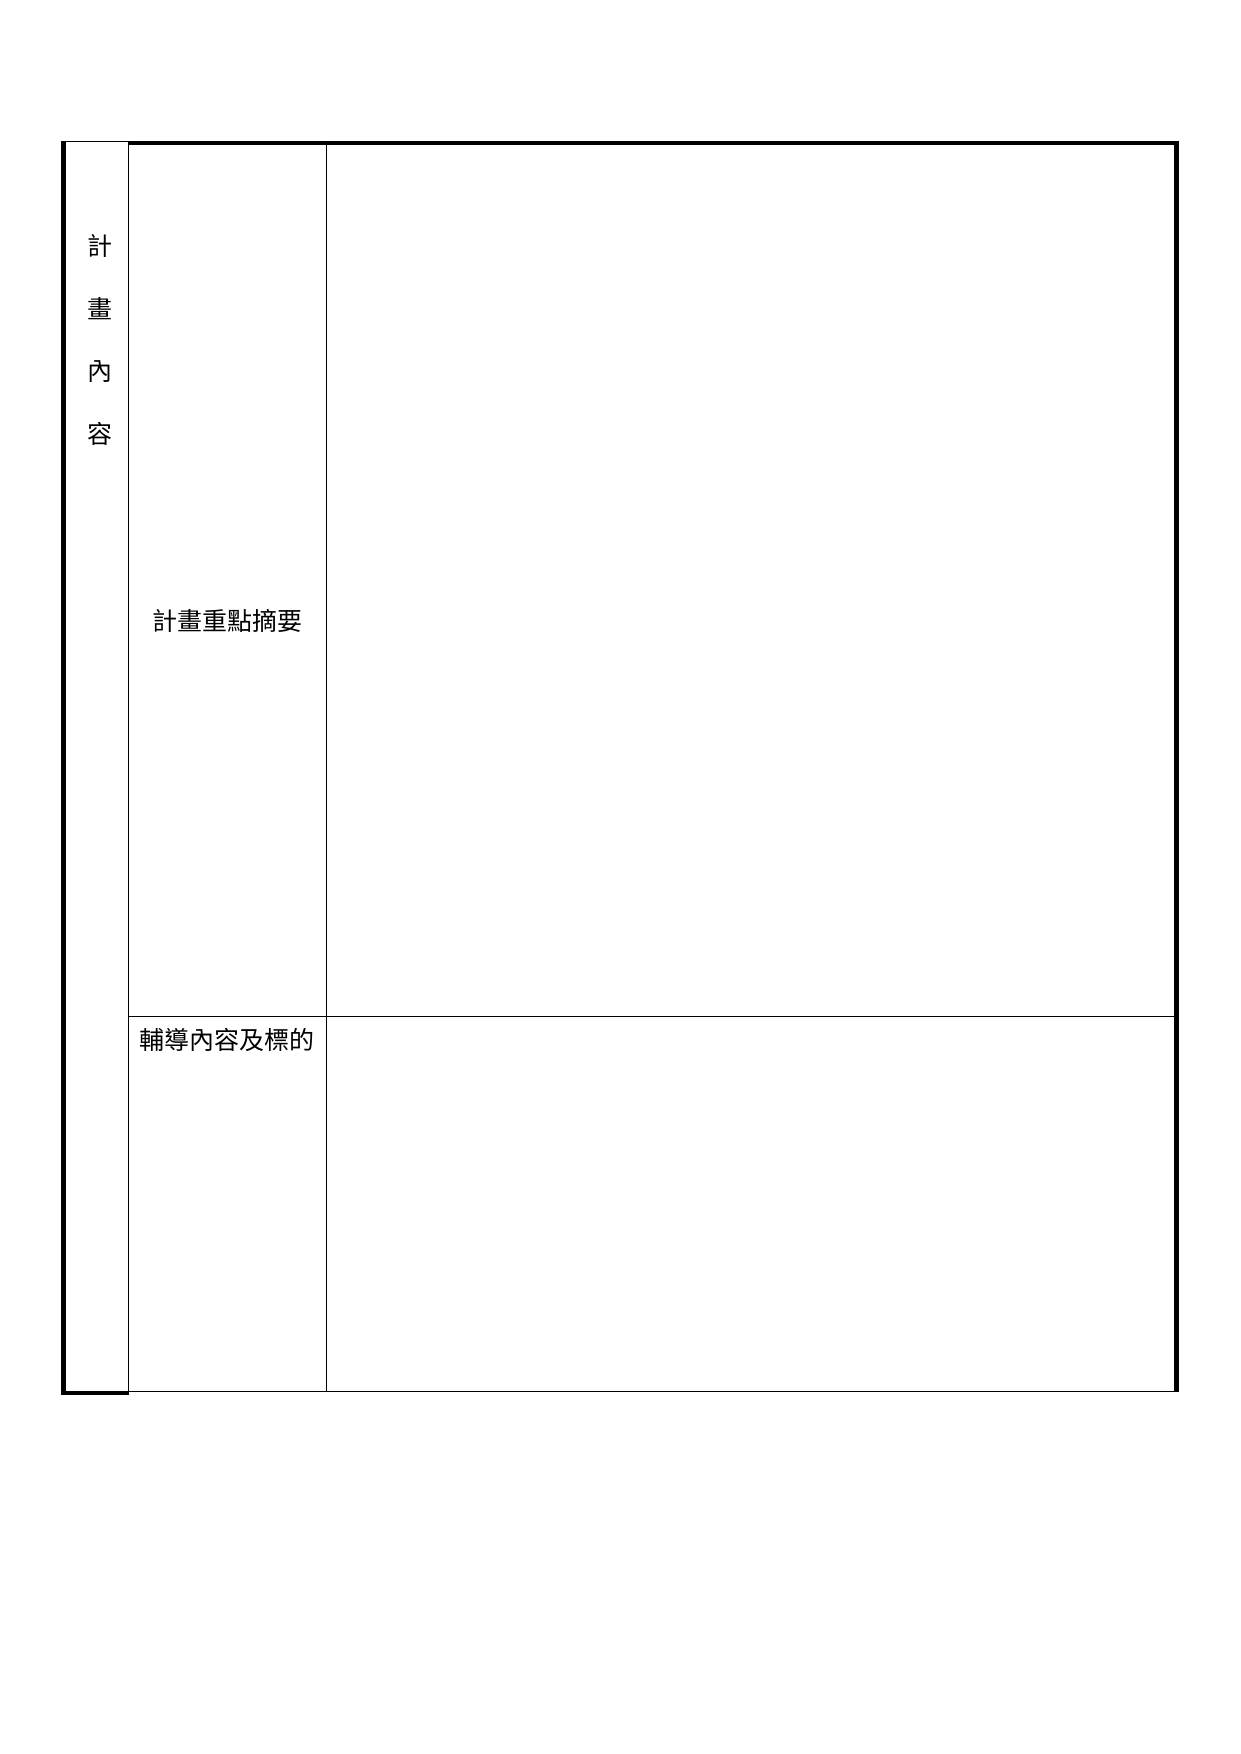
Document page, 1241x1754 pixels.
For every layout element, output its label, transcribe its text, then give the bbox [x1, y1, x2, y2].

table_cell [327, 145, 1174, 1016]
table_cell 計畫重點摘要 [129, 145, 326, 1016]
table_cell 輔導內容及標的 [129, 1017, 326, 1391]
table_cell 計畫內容 [66, 142, 128, 1391]
table_cell [327, 1017, 1174, 1391]
